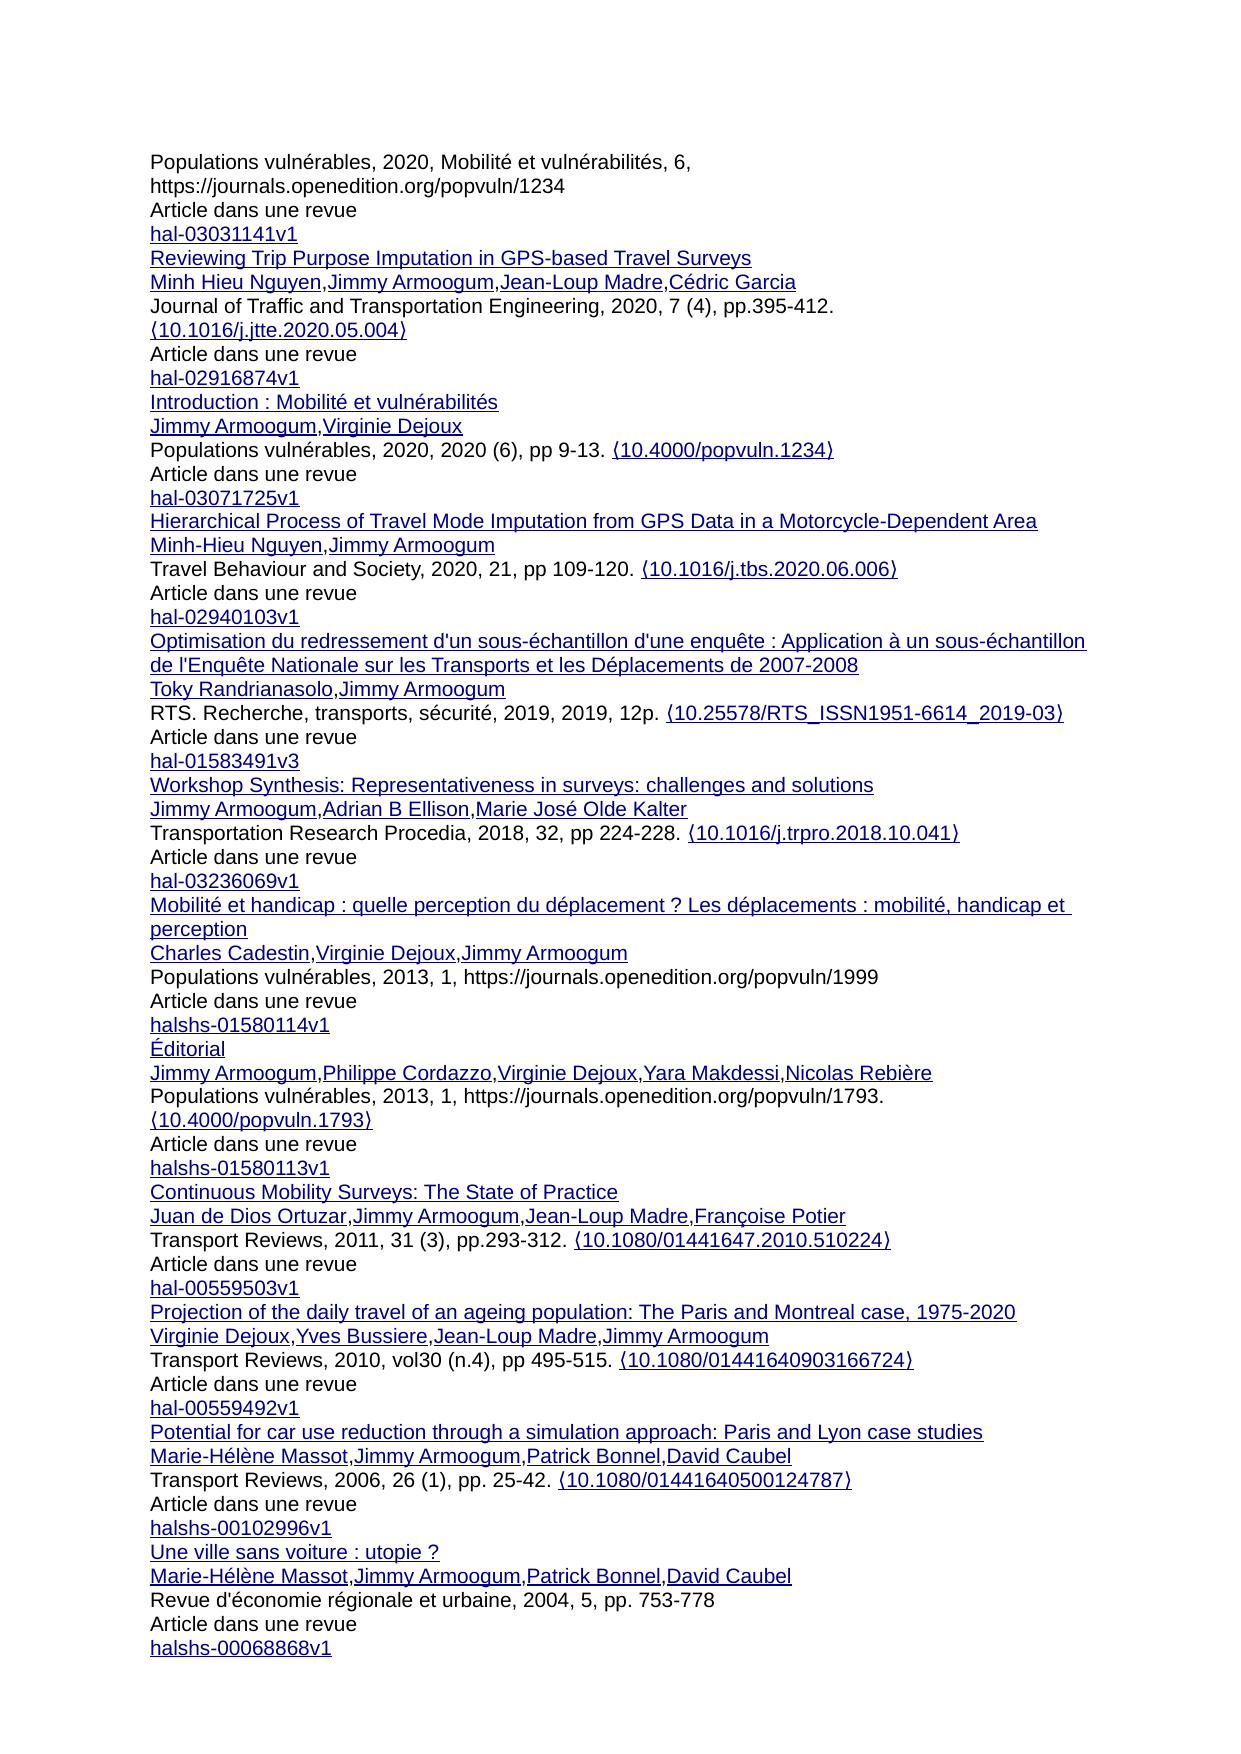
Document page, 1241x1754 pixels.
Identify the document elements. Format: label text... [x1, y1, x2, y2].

table_cell Potential for car use reduction through a simulation approach: Paris and Lyon case studies Marie-Hélène Massot,Jimmy Armoogum,Patrick Bonnel,David Caubel Transport Reviews, 2006, 26 (1), pp. 25-42. ⟨10.1080/01441640500124787⟩ Article dans une revue halshs-00102996v1 [150, 1420, 1090, 1539]
table_cell Introduction : Mobilité et vulnérabilités Jimmy Armoogum,Virginie Dejoux Populations vulnérables, 2020, 2020 (6), pp 9-13. ⟨10.4000/popvuln.1234⟩ Article dans une revue hal-03071725v1 [150, 390, 1090, 509]
table_cell Workshop Synthesis: Representativeness in surveys: challenges and solutions Jimmy Armoogum,Adrian B Ellison,Marie José Olde Kalter Transportation Research Procedia, 2018, 32, pp 224-228. ⟨10.1016/j.trpro.2018.10.041⟩ Article dans une revue hal-03236069v1 [150, 773, 1090, 893]
table_cell Optimisation du redressement d'un sous-échantillon d'une enquête : Application à un sous-échantillon de l'Enquête Nationale sur les Transports et les Déplacements de 2007-2008 Toky Randrianasolo,Jimmy Armoogum RTS. Recherche, transports, sécurité, 2019, 2019, 12p. ⟨10.25578/RTS_ISSN1951-6614_2019-03⟩ Article dans une revue hal-01583491v3 [150, 629, 1090, 773]
table_cell Populations vulnérables, 2020, Mobilité et vulnérabilités, 6, https://journals.openedition.org/popvuln/1234 Article dans une revue hal-03031141v1 [150, 150, 1090, 246]
table_cell Une ville sans voiture : utopie ? Marie-Hélène Massot,Jimmy Armoogum,Patrick Bonnel,David Caubel Revue d'économie régionale et urbaine, 2004, 5, pp. 753-778 Article dans une revue halshs-00068868v1 [150, 1540, 1090, 1659]
table_cell Reviewing Trip Purpose Imputation in GPS-based Travel Surveys Minh Hieu Nguyen,Jimmy Armoogum,Jean-Loup Madre,Cédric Garcia Journal of Traffic and Transportation Engineering, 2020, 7 (4), pp.395-412. ⟨10.1016/j.jtte.2020.05.004⟩ Article dans une revue hal-02916874v1 [150, 246, 1090, 389]
table_cell Continuous Mobility Surveys: The State of Practice Juan de Dios Ortuzar,Jimmy Armoogum,Jean-Loup Madre,Françoise Potier Transport Reviews, 2011, 31 (3), pp.293-312. ⟨10.1080/01441647.2010.510224⟩ Article dans une revue hal-00559503v1 [150, 1180, 1090, 1300]
table_cell Éditorial Jimmy Armoogum,Philippe Cordazzo,Virginie Dejoux,Yara Makdessi,Nicolas Rebière Populations vulnérables, 2013, 1, https://journals.openedition.org/popvuln/1793. ⟨10.4000/popvuln.1793⟩ Article dans une revue halshs-01580113v1 [150, 1036, 1090, 1180]
table_cell Projection of the daily travel of an ageing population: The Paris and Montreal case, 1975-2020 Virginie Dejoux,Yves Bussiere,Jean-Loup Madre,Jimmy Armoogum Transport Reviews, 2010, vol30 (n.4), pp 495-515. ⟨10.1080/01441640903166724⟩ Article dans une revue hal-00559492v1 [150, 1300, 1090, 1420]
table_cell Hierarchical Process of Travel Mode Imputation from GPS Data in a Motorcycle-Dependent Area Minh-Hieu Nguyen,Jimmy Armoogum Travel Behaviour and Society, 2020, 21, pp 109-120. ⟨10.1016/j.tbs.2020.06.006⟩ Article dans une revue hal-02940103v1 [150, 509, 1090, 629]
table_cell Mobilité et handicap : quelle perception du déplacement ? Les déplacements : mobilité, handicap et perception Charles Cadestin,Virginie Dejoux,Jimmy Armoogum Populations vulnérables, 2013, 1, https://journals.openedition.org/popvuln/1999 Article dans une revue halshs-01580114v1 [150, 893, 1090, 1036]
